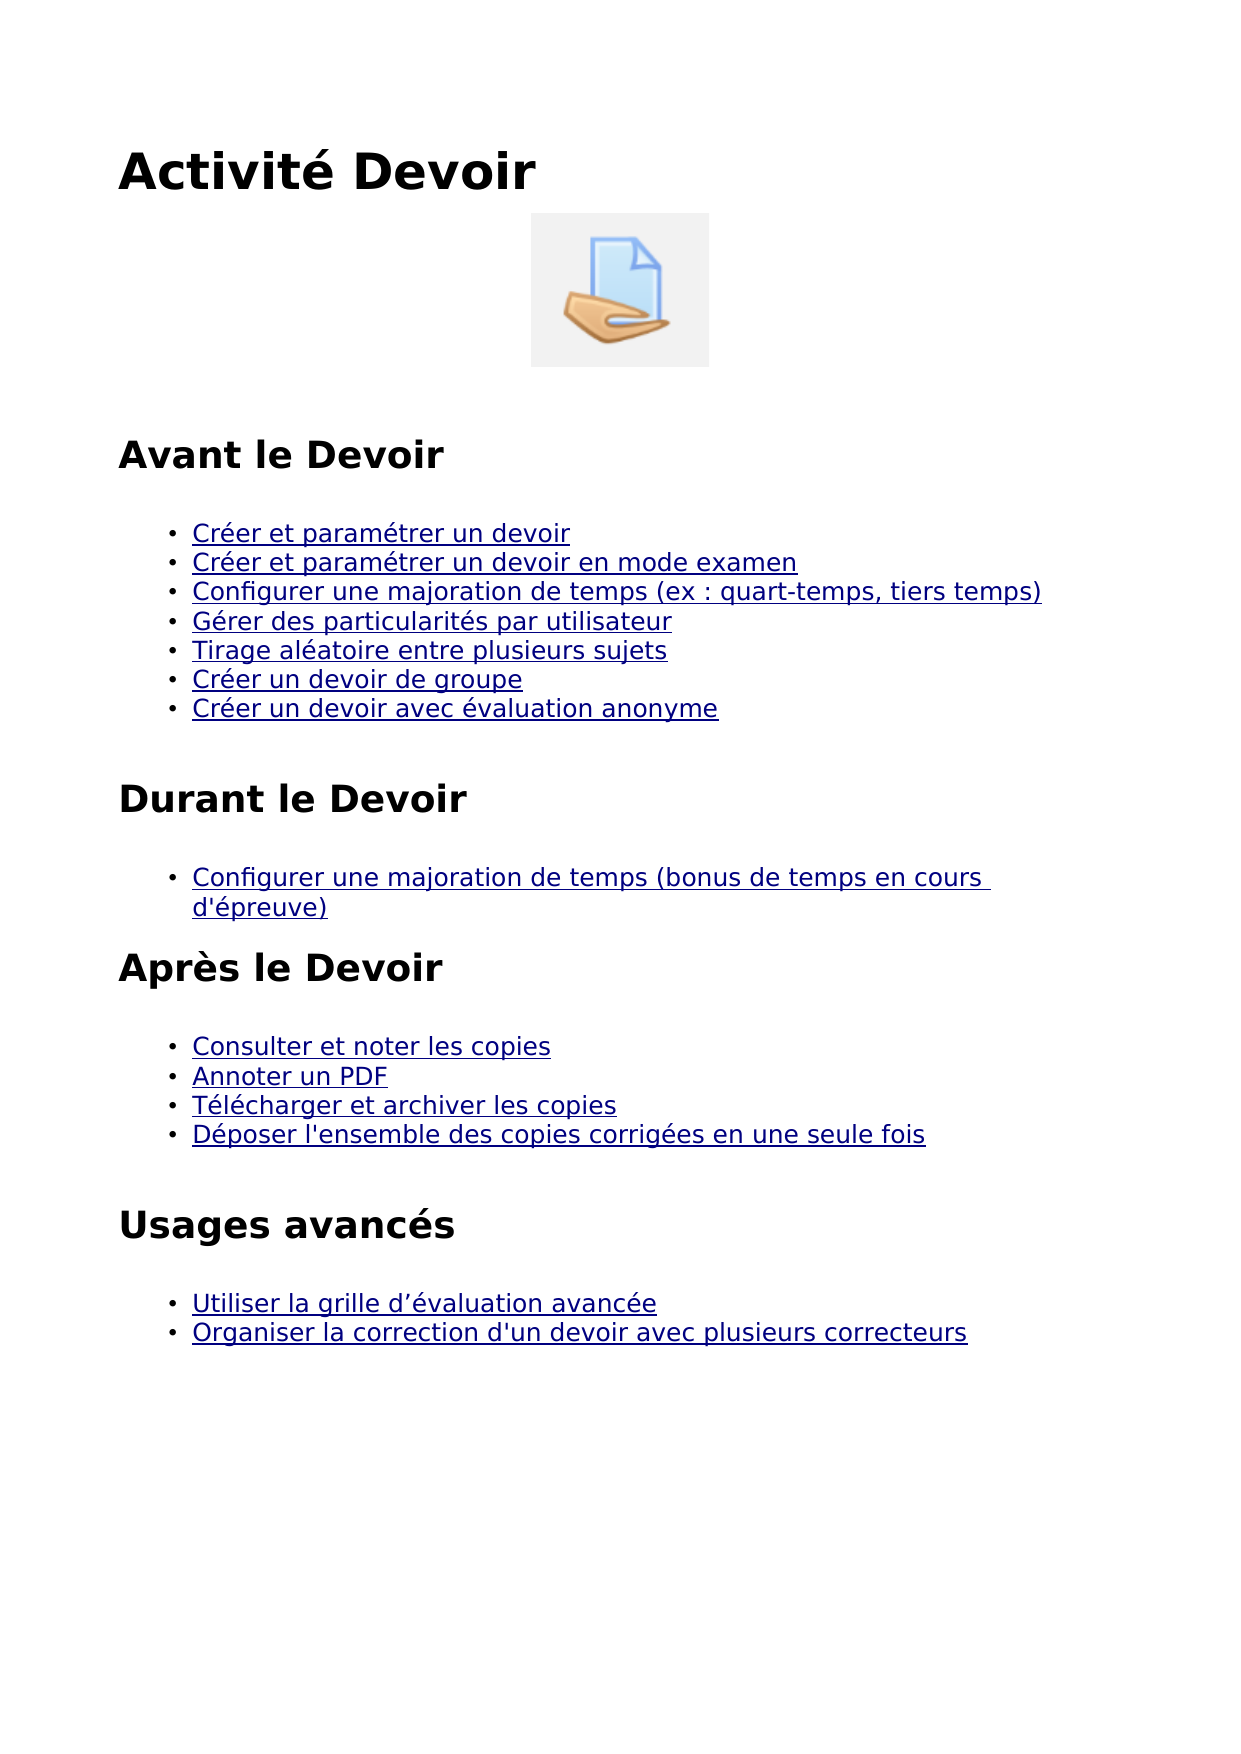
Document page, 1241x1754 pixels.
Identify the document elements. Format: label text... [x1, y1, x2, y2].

list Consulter et noter les copies [177, 1032, 1122, 1062]
subtitle Durant le Devoir [118, 778, 1122, 822]
subtitle Usages avancés [118, 1204, 1122, 1247]
list Annoter un PDF [177, 1062, 1122, 1091]
list Créer et paramétrer un devoir en mode examen [177, 548, 1122, 578]
list Tirage aléatoire entre plusieurs sujets [177, 636, 1122, 665]
subtitle Activité Devoir [118, 143, 1122, 201]
list Configurer une majoration de temps (bonus de temps en cours d'épreuve) [177, 863, 1122, 922]
list Créer et paramétrer un devoir [177, 519, 1122, 548]
list Utiliser la grille d’évaluation avancée [177, 1289, 1122, 1318]
list Déposer l'ensemble des copies corrigées en une seule fois [177, 1120, 1122, 1149]
list Créer un devoir de groupe [177, 665, 1122, 694]
list Configurer une majoration de temps (ex : quart-temps, tiers temps) [177, 578, 1122, 607]
list Télécharger et archiver les copies [177, 1091, 1122, 1120]
list Gérer des particularités par utilisateur [177, 607, 1122, 636]
list Créer un devoir avec évaluation anonyme [177, 694, 1122, 723]
subtitle Après le Devoir [118, 947, 1122, 991]
list Organiser la correction d'un devoir avec plusieurs correcteurs [177, 1318, 1122, 1348]
picture [531, 213, 710, 367]
subtitle Avant le Devoir [118, 434, 1122, 477]
